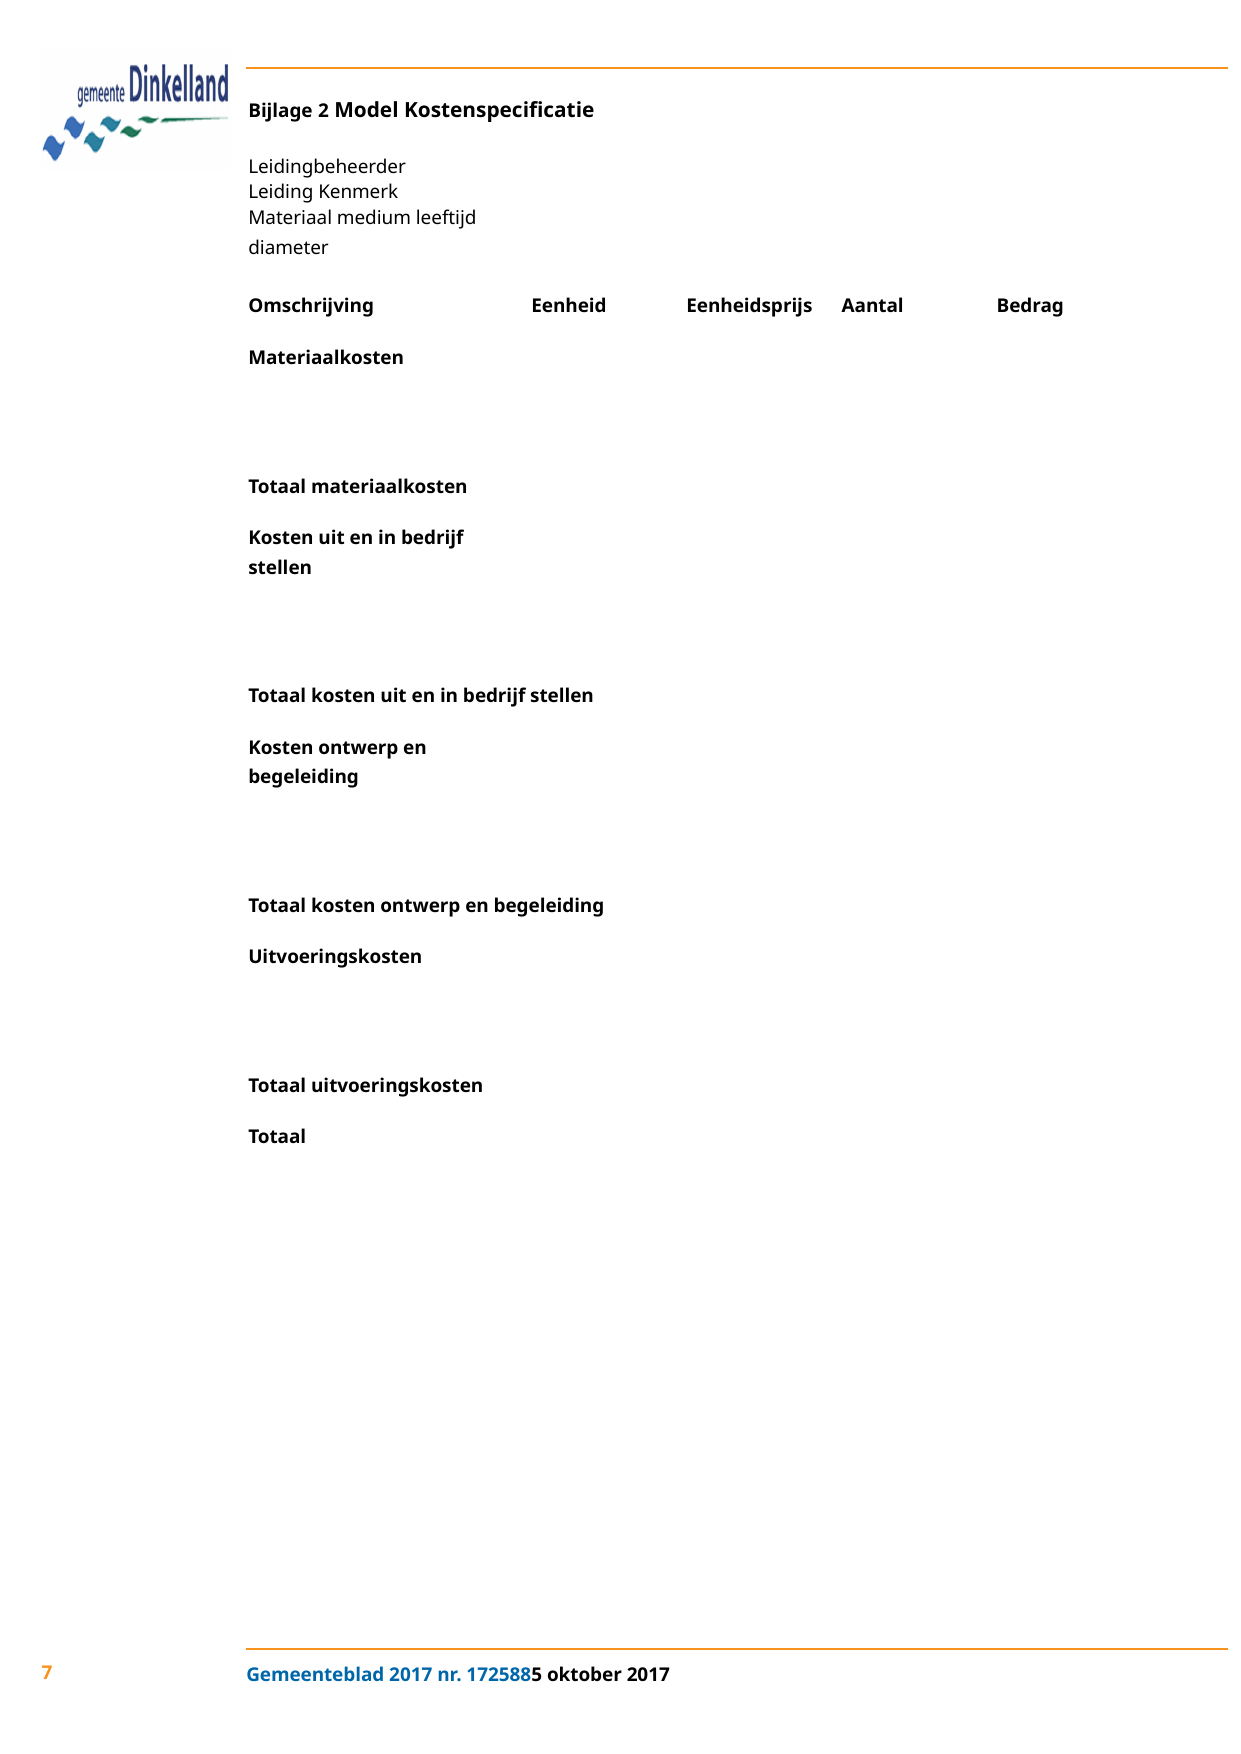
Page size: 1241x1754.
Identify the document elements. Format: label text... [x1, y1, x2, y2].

table_cell [531, 447, 686, 473]
table_cell [248, 319, 1152, 344]
table_cell [841, 370, 996, 396]
table_header Eenheid [531, 293, 686, 318]
table_cell [841, 969, 996, 995]
table_cell [686, 995, 841, 1021]
table_cell [996, 657, 1152, 682]
table_cell [996, 1124, 1152, 1149]
table_cell [841, 524, 996, 579]
table_cell [996, 683, 1152, 708]
table_header Omschrijving [248, 293, 531, 318]
table_cell Materiaalkosten [248, 344, 531, 370]
table_cell [686, 1021, 841, 1047]
table_cell [841, 866, 996, 892]
table_cell [531, 734, 686, 789]
table_cell [531, 370, 686, 396]
table_cell [531, 631, 686, 657]
table_cell [841, 344, 996, 370]
table_cell [996, 815, 1152, 841]
table_cell [248, 605, 531, 631]
table_cell [996, 892, 1152, 918]
table_cell [531, 344, 686, 370]
table_header [481, 153, 1152, 179]
table_cell [996, 524, 1152, 579]
table_cell [841, 815, 996, 841]
table_cell [996, 631, 1152, 657]
table_cell [996, 396, 1152, 421]
table_cell [686, 524, 841, 579]
table_cell [531, 944, 686, 969]
table_cell [248, 708, 1152, 734]
table_cell [686, 370, 841, 396]
table_cell [841, 580, 996, 605]
table_cell [531, 657, 686, 682]
table_cell [996, 995, 1152, 1021]
table_cell [841, 1047, 996, 1072]
table_cell [996, 580, 1152, 605]
table_header Eenheidsprijs [686, 293, 841, 318]
table_cell Materiaal medium leeftijd diameter [248, 205, 481, 260]
table_cell [996, 969, 1152, 995]
table_cell [248, 815, 531, 841]
table_cell [686, 1047, 841, 1072]
table_cell [531, 421, 686, 447]
table_cell [996, 1047, 1152, 1072]
table_cell [686, 631, 841, 657]
table_cell Kosten ontwerp en begeleiding [248, 734, 531, 789]
table_cell [996, 1072, 1152, 1098]
table_cell [841, 447, 996, 473]
table_header Bedrag [996, 293, 1152, 318]
table_cell Totaal [248, 1124, 996, 1149]
table_cell [248, 370, 531, 396]
table_cell [686, 815, 841, 841]
text Bijlage 2 Model Kostenspecificatie [248, 95, 1152, 123]
table_cell Kosten uit en in bedrijf stellen [248, 524, 531, 579]
table_cell [996, 370, 1152, 396]
table_cell [841, 734, 996, 789]
table_cell [686, 841, 841, 866]
table_cell [248, 789, 531, 815]
table_cell [248, 499, 1152, 524]
table_cell [248, 866, 531, 892]
table_cell [248, 995, 531, 1021]
table_cell [248, 1021, 531, 1047]
table_cell Uitvoeringskosten [248, 944, 531, 969]
table_cell [248, 421, 531, 447]
table_cell [481, 205, 1152, 260]
table_cell [686, 447, 841, 473]
table_cell [996, 944, 1152, 969]
table_cell [686, 734, 841, 789]
table_cell Totaal materiaalkosten [248, 473, 996, 498]
table_cell [248, 396, 531, 421]
table_header Aantal [841, 293, 996, 318]
table_cell [841, 421, 996, 447]
table_cell [996, 605, 1152, 631]
table_cell [248, 1098, 1152, 1124]
table_cell [248, 657, 531, 682]
table_cell [531, 866, 686, 892]
picture [41, 47, 231, 172]
table_cell [686, 866, 841, 892]
table_cell [686, 396, 841, 421]
table_cell [248, 631, 531, 657]
table_cell Totaal uitvoeringskosten [248, 1072, 996, 1098]
table_cell [841, 841, 996, 866]
table_cell [996, 473, 1152, 498]
table_cell [531, 995, 686, 1021]
table_cell [841, 396, 996, 421]
table_cell [531, 841, 686, 866]
table_cell [686, 605, 841, 631]
table_cell [996, 789, 1152, 815]
table_cell [248, 918, 1152, 944]
table_cell [531, 396, 686, 421]
table_cell [531, 1047, 686, 1072]
table_cell [841, 657, 996, 682]
table_cell [248, 969, 531, 995]
table_cell [686, 421, 841, 447]
table_cell [686, 969, 841, 995]
table_cell [531, 524, 686, 579]
table_cell Totaal kosten ontwerp en begeleiding [248, 892, 996, 918]
table_cell [996, 734, 1152, 789]
table_cell [996, 866, 1152, 892]
table_cell Leiding Kenmerk [248, 179, 481, 204]
table_cell [996, 841, 1152, 866]
table_cell [841, 995, 996, 1021]
table_cell [531, 605, 686, 631]
table_cell [531, 789, 686, 815]
table_cell [248, 1047, 531, 1072]
table_header Leidingbeheerder [248, 153, 481, 179]
table_cell [686, 657, 841, 682]
table_cell [996, 447, 1152, 473]
table_cell [686, 789, 841, 815]
table_cell [248, 841, 531, 866]
table_cell [248, 447, 531, 473]
table_cell [841, 631, 996, 657]
table_cell [841, 789, 996, 815]
table_cell [531, 815, 686, 841]
table_cell [841, 1021, 996, 1047]
table_cell Totaal kosten uit en in bedrijf stellen [248, 683, 996, 708]
table_cell [248, 580, 531, 605]
table_cell [686, 580, 841, 605]
table_cell [686, 344, 841, 370]
table_cell [531, 580, 686, 605]
table_cell [841, 605, 996, 631]
table_cell [996, 344, 1152, 370]
table_cell [531, 1021, 686, 1047]
table_cell [996, 421, 1152, 447]
table_cell [996, 1021, 1152, 1047]
table_cell [531, 969, 686, 995]
table_cell [686, 944, 841, 969]
table_cell [481, 179, 1152, 204]
table_cell [841, 944, 996, 969]
